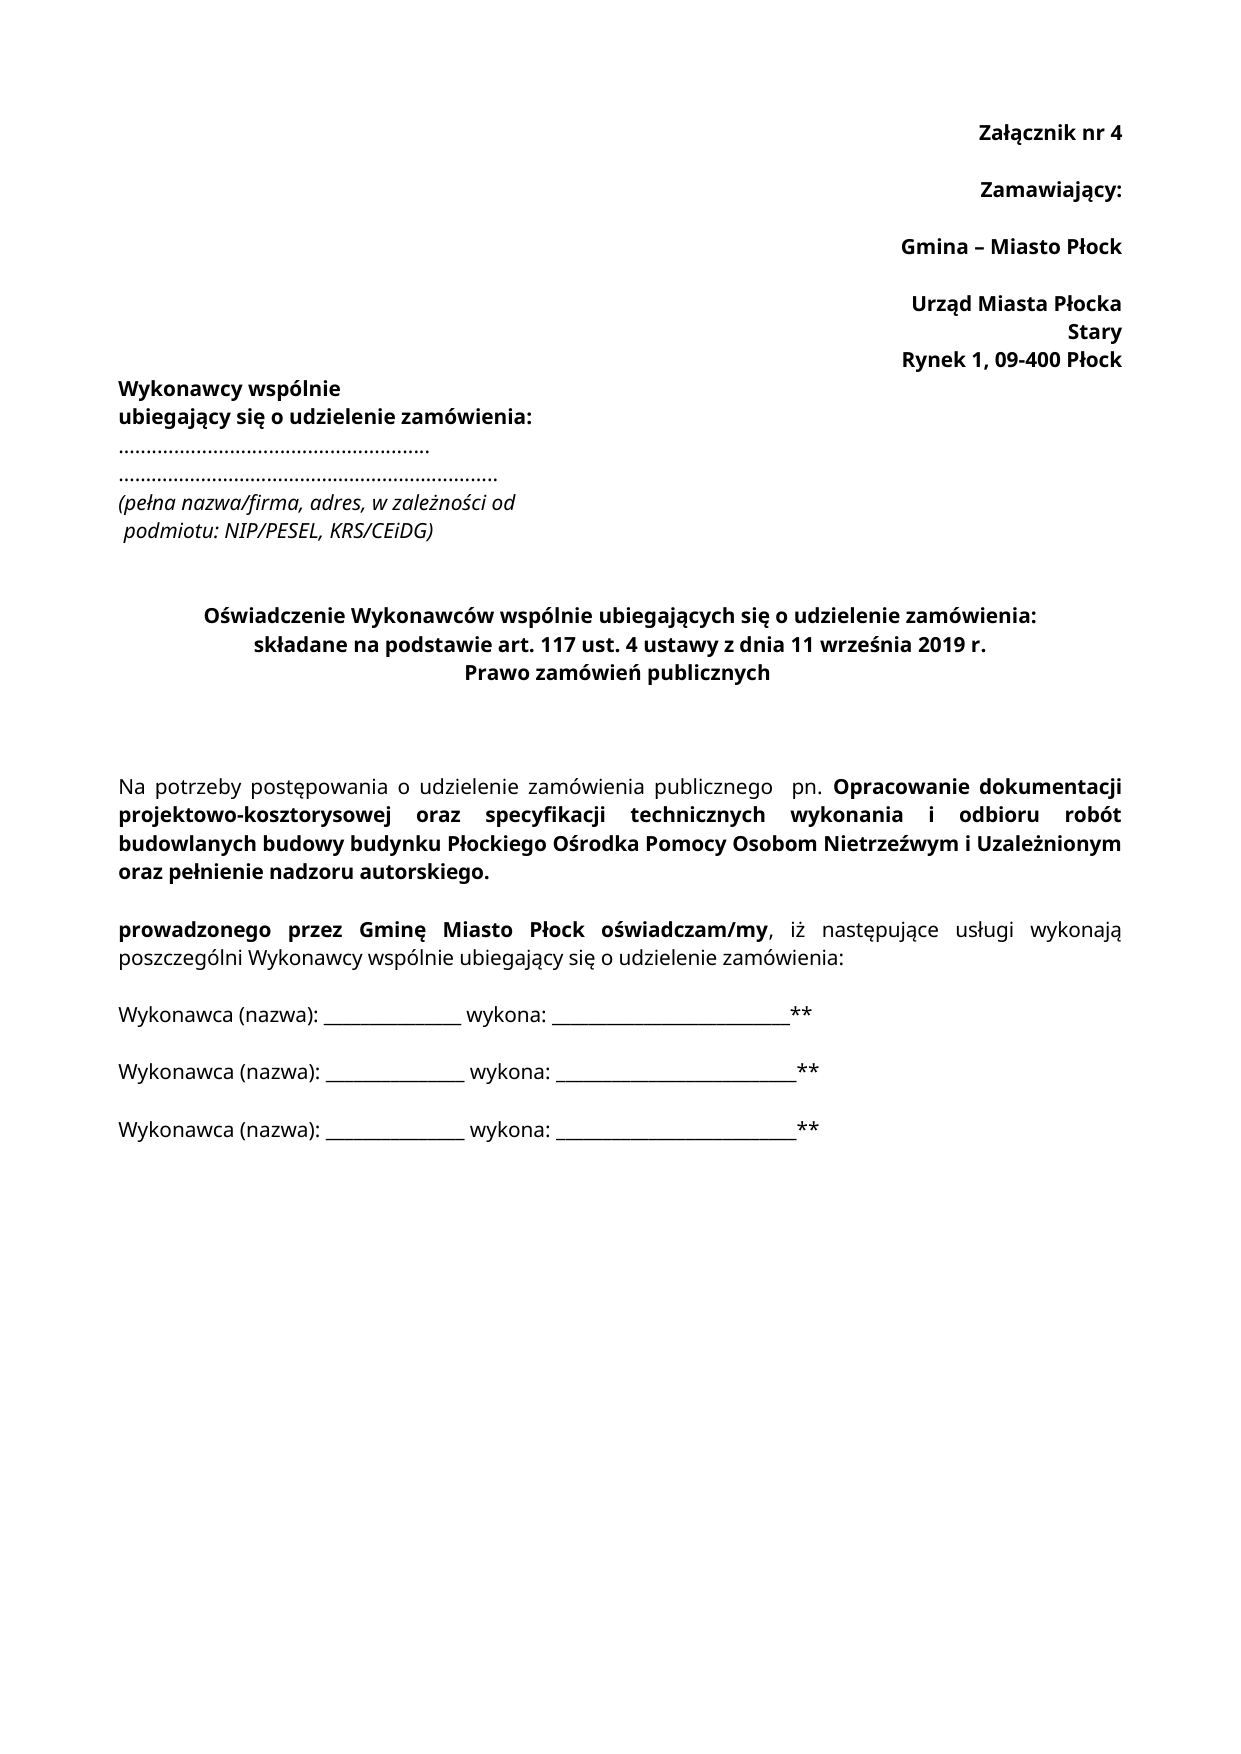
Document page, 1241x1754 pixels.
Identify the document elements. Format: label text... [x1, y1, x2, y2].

text (pełna nazwa/firma, adres, w zależności od [118, 488, 1122, 516]
text Stary Rynek 1, 09-400 Płock [118, 317, 1122, 374]
text podmiotu: NIP/PESEL, KRS/CEiDG) [118, 516, 1122, 545]
text Gmina – Miasto Płock [118, 203, 1122, 260]
text …..................................................... [118, 431, 1122, 459]
text Wykonawca (nazwa): _______________ wykona: __________________________** [118, 1115, 1122, 1143]
text prowadzonego przez Gminę Miasto Płock oświadczam/my, iż następujące usługi wykonają poszczególni Wykonawcy wspólnie ubiegający się o udzielenie zamówienia: [118, 915, 1122, 972]
text Urząd Miasta Płocka [118, 260, 1122, 317]
text Załącznik nr 4 [118, 118, 1122, 147]
text Wykonawcy wspólnie [118, 374, 1122, 402]
text ubiegający się o udzielenie zamówienia: [118, 402, 1122, 431]
text Na potrzeby postępowania o udzielenie zamówienia publicznego pn. Opracowanie dokumentacji projektowo-kosztorysowej oraz specyfikacji technicznych wykonania i odbioru robót budowlanych budowy budynku Płockiego Ośrodka Pomocy Osobom Nietrzeźwym i Uzależnionym oraz pełnienie nadzoru autorskiego. [118, 772, 1122, 886]
text Oświadczenie Wykonawców wspólnie ubiegających się o udzielenie zamówienia: [118, 602, 1122, 630]
text składane na podstawie art. 117 ust. 4 ustawy z dnia 11 września 2019 r. [118, 630, 1122, 658]
text Zamawiający: [118, 147, 1122, 203]
text Prawo zamówień publicznych [118, 658, 1122, 687]
text …………………………………………………............ [118, 459, 1122, 488]
text Wykonawca (nazwa): _______________ wykona: __________________________** [118, 1000, 1122, 1029]
text Wykonawca (nazwa): _______________ wykona: __________________________** [118, 1057, 1122, 1086]
